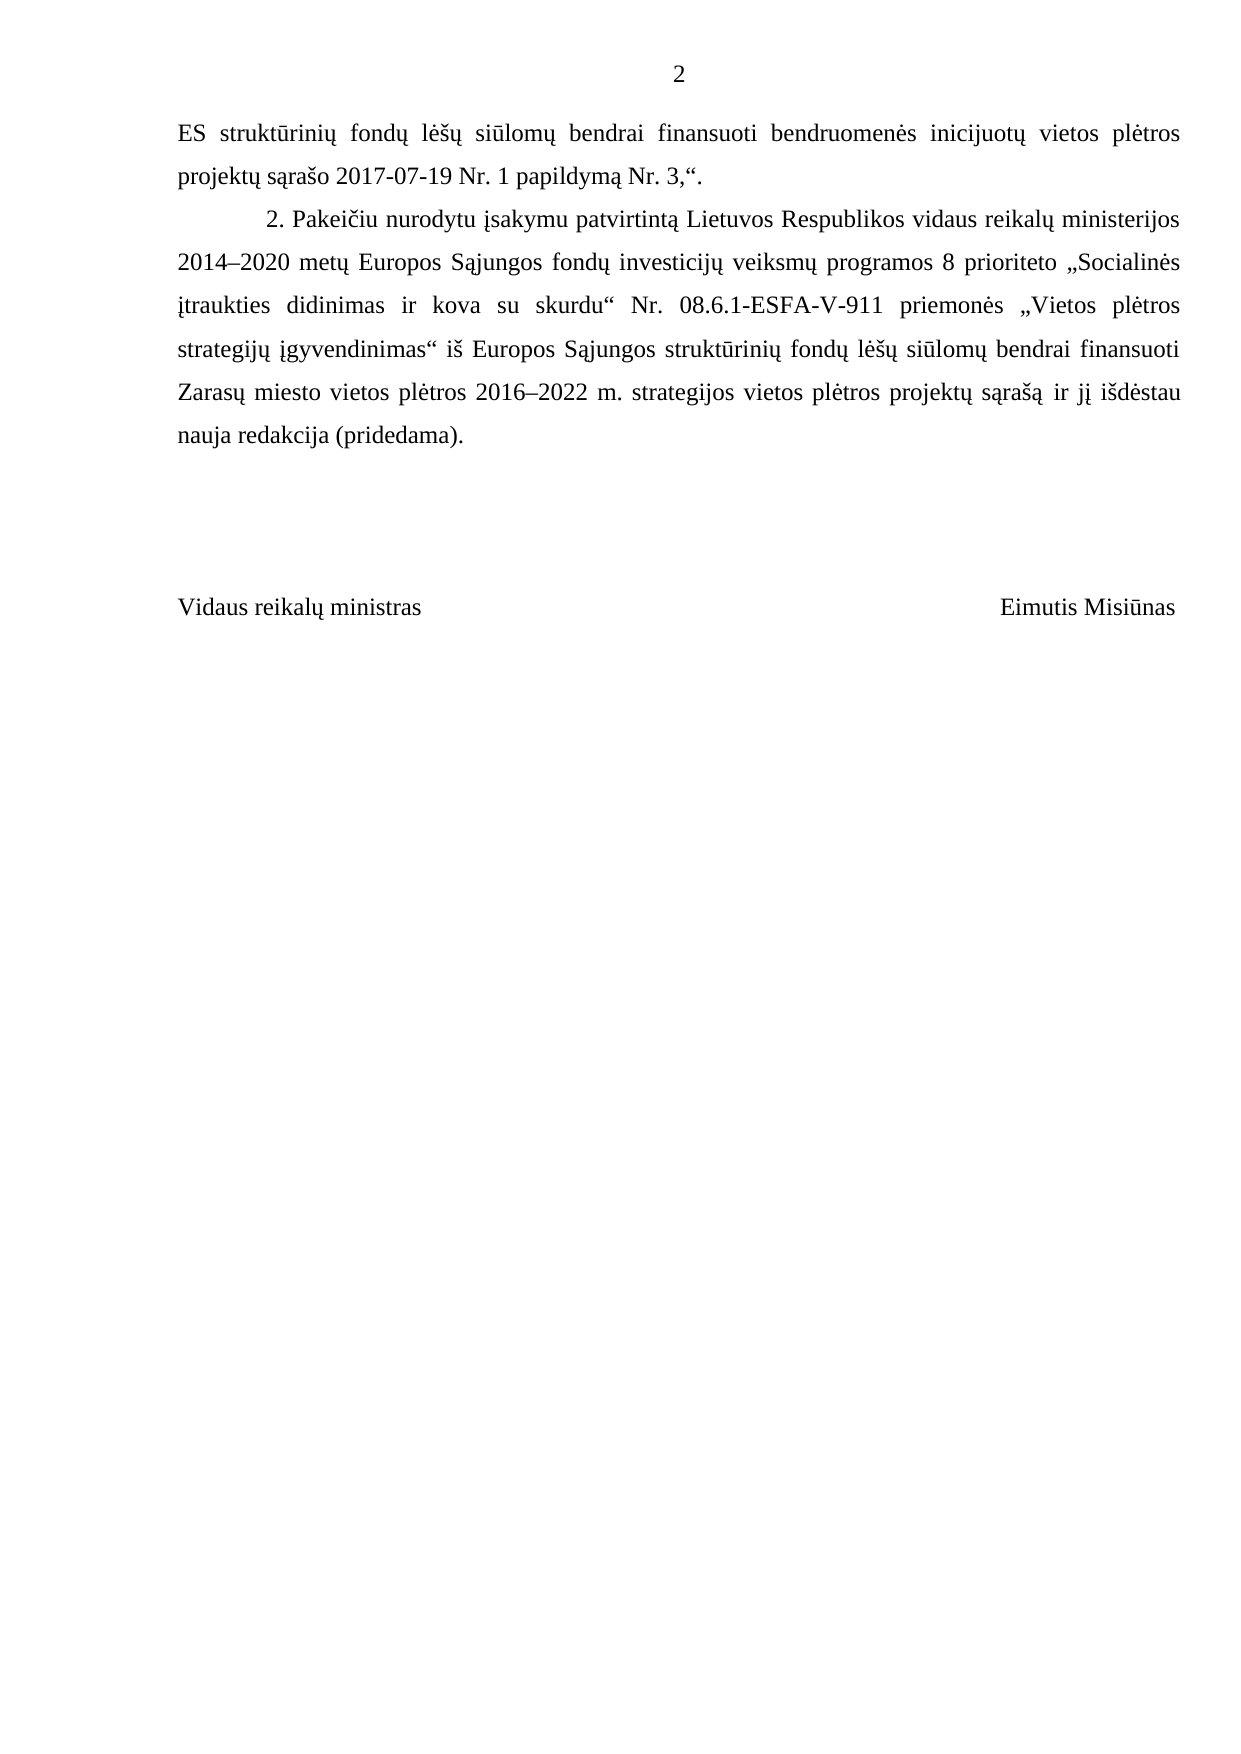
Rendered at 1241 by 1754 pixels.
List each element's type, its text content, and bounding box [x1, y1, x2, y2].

text 2. Pakeičiu nurodytu įsakymu patvirtintą Lietuvos Respublikos vidaus reikalų ministerijos 2014–2020 metų Europos Sąjungos fondų investicijų veiksmų programos 8 prioriteto „Socialinės įtraukties didinimas ir kova su skurdu“ Nr. 08.6.1-ESFA-V-911 priemonės „Vietos plėtros strategijų įgyvendinimas“ iš Europos Sąjungos struktūrinių fondų lėšų siūlomų bendrai finansuoti Zarasų miesto vietos plėtros 2016–2022 m. strategijos vietos plėtros projektų sąrašą ir jį išdėstau nauja redakcija (pridedama). [177, 204, 1181, 449]
text ES struktūrinių fondų lėšų siūlomų bendrai finansuoti bendruomenės inicijuotų vietos plėtros projektų sąrašo 2017-07-19 Nr. 1 papildymą Nr. 3,“. [177, 118, 1181, 190]
text Vidaus reikalų ministras Eimutis Misiūnas [177, 592, 1181, 621]
